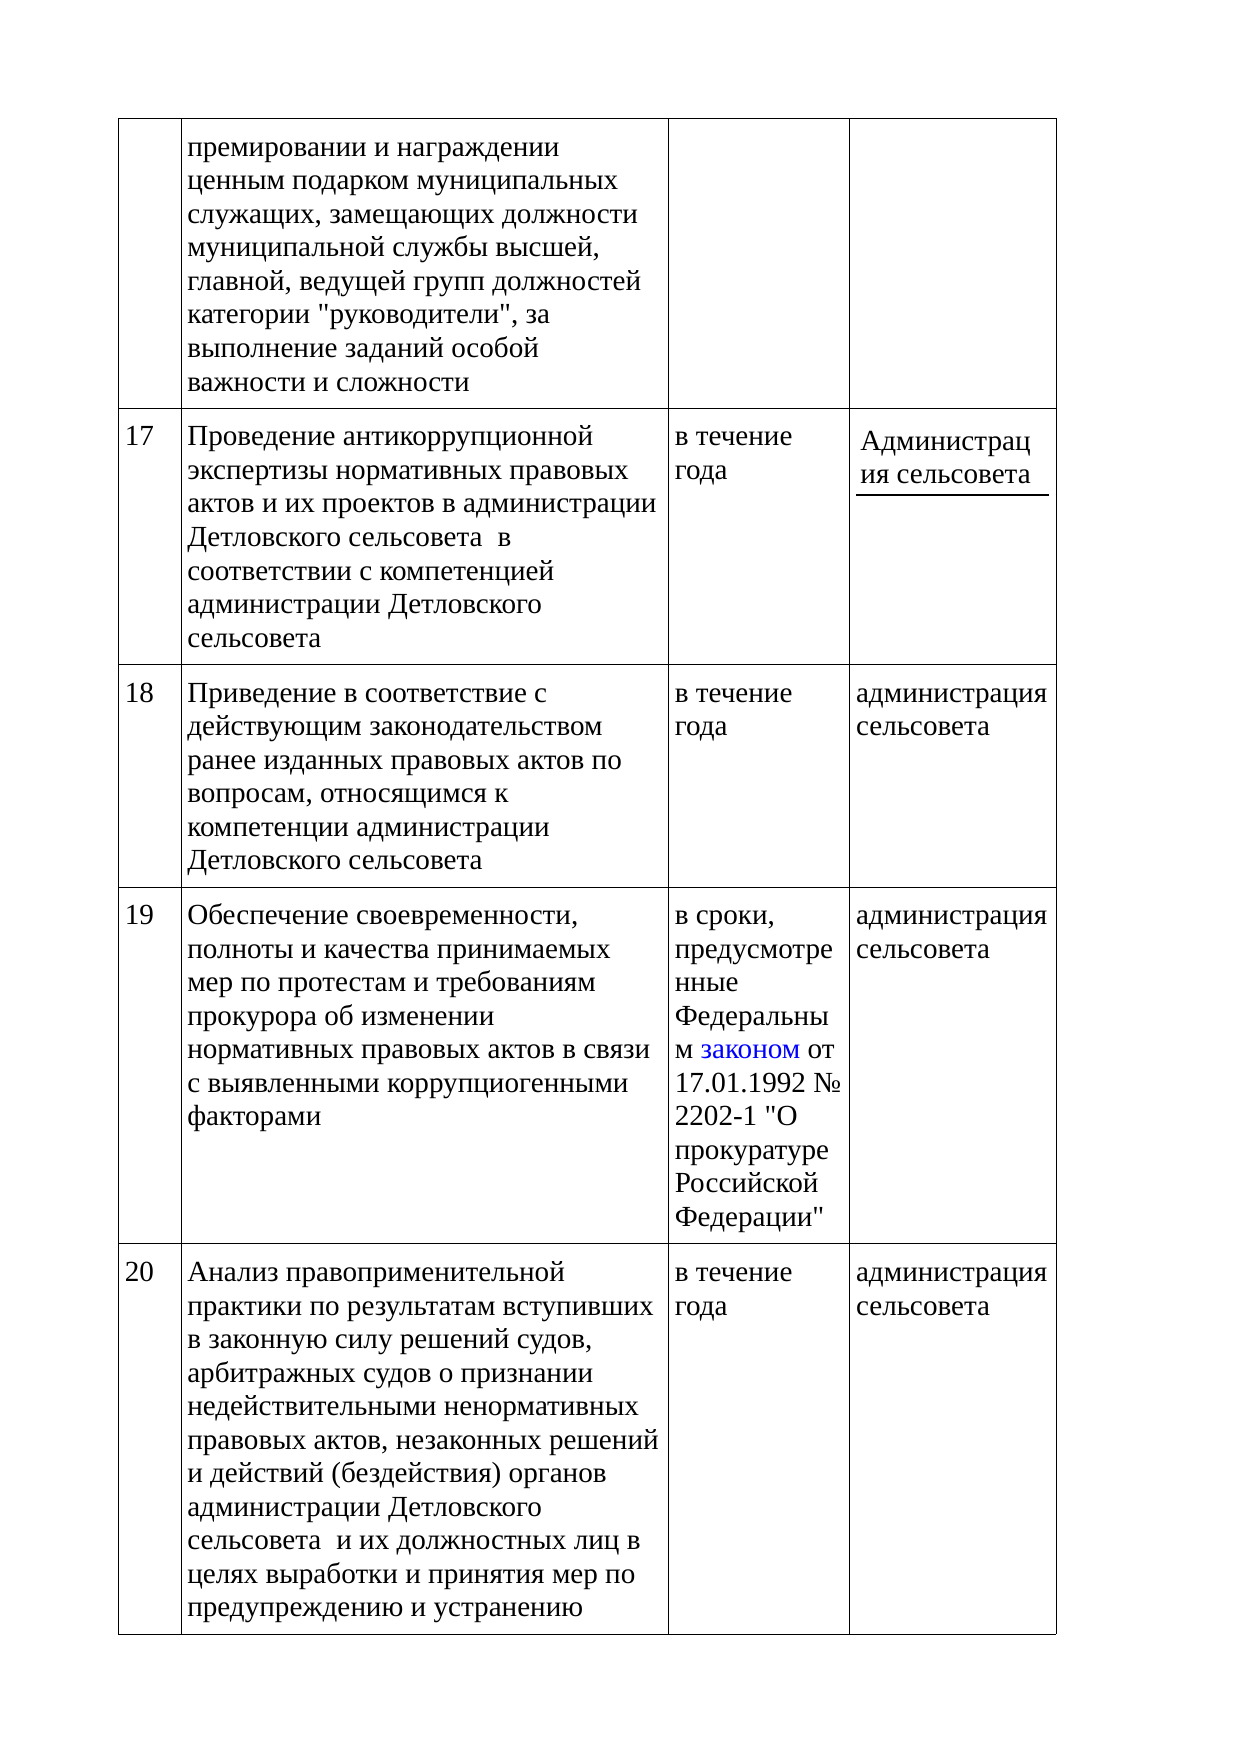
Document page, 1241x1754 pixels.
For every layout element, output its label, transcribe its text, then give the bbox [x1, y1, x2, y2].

table_cell администрация сельсовета [850, 665, 1056, 887]
table_cell в течение года [669, 1244, 849, 1634]
table_cell [850, 119, 1056, 408]
table_cell в сроки, предусмотренные Федеральным законом от 17.01.1992 № 2202-1 "О прокуратуре Российской Федерации" [669, 888, 849, 1243]
table_cell администрациясельсовета [850, 1244, 1056, 1634]
table_cell в течение года [669, 409, 849, 664]
table_cell 18 [119, 665, 181, 887]
table_cell [669, 119, 849, 408]
table_cell Проведение антикоррупционной экспертизы нормативных правовых актов и их проектов в администрации Детловского сельсовета в соответствии с компетенцией администрации Детловского сельсовета [182, 409, 668, 664]
table_cell в течение года [669, 665, 849, 887]
table_cell администрация сельсовета [850, 888, 1056, 1243]
table_cell Обеспечение своевременности, полноты и качества принимаемых мер по протестам и требованиям прокурора об изменении нормативных правовых актов в связи с выявленными коррупциогенными факторами [182, 888, 668, 1243]
table_cell 17 [119, 409, 181, 664]
table_cell премировании и награждении ценным подарком муниципальных служащих, замещающих должности муниципальной службы высшей, главной, ведущей групп должностей категории "руководители", за выполнение заданий особой важности и сложности [182, 119, 668, 408]
table_cell Администрация сельсовета [850, 409, 1056, 664]
table_cell 20 [119, 1244, 181, 1634]
table_cell Приведение в соответствие с действующим законодательством ранее изданных правовых актов по вопросам, относящимся к компетенции администрации Детловского сельсовета [182, 665, 668, 887]
table_cell [119, 119, 181, 408]
table_cell 19 [119, 888, 181, 1243]
table_cell Анализ правоприменительной практики по результатам вступивших в законную силу решений судов, арбитражных судов о признании недействительными ненормативных правовых актов, незаконных решений и действий (бездействия) органов администрации Детловского сельсовета и их должностных лиц в целях выработки и принятия мер по предупреждению и устранению [182, 1244, 668, 1634]
